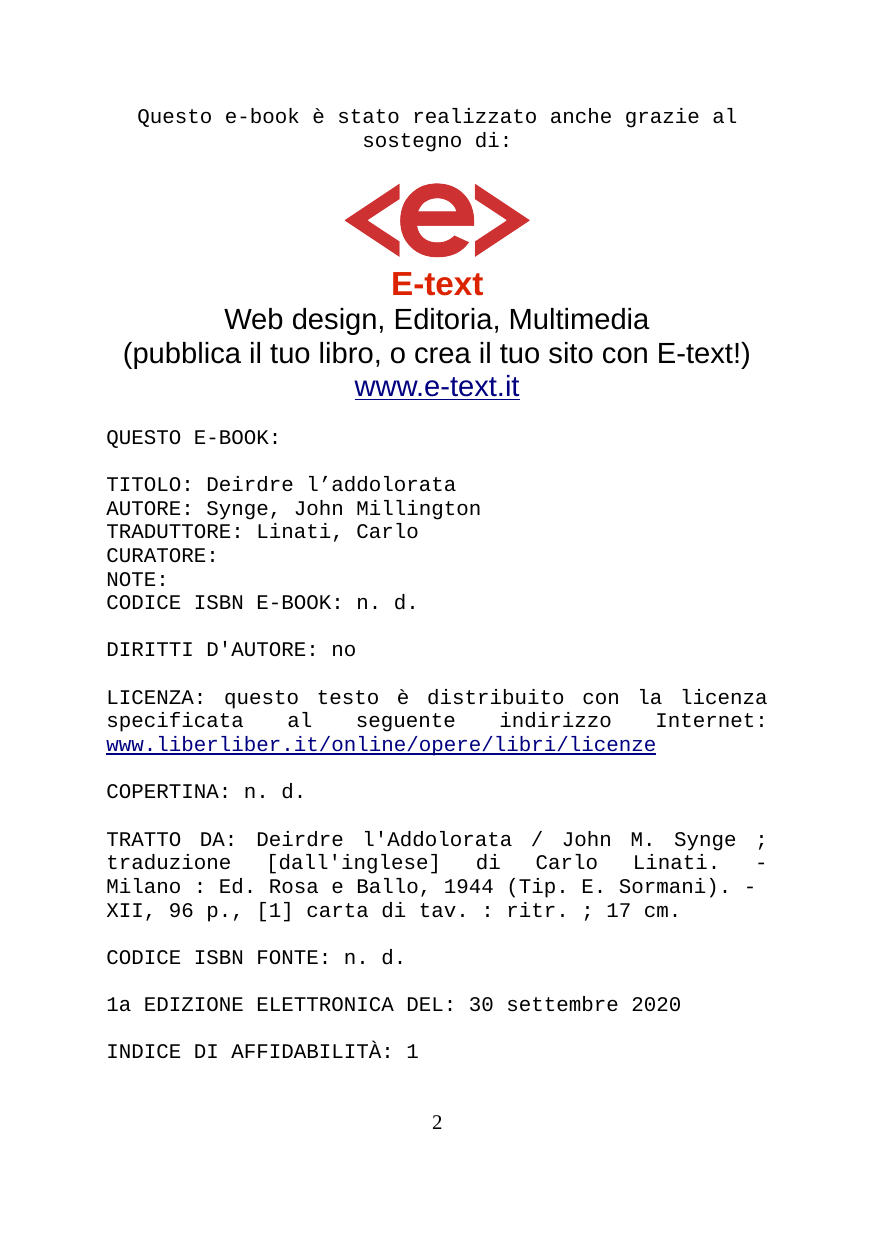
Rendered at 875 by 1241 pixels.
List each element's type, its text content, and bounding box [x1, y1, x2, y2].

text TITOLO: Deirdre l’addolorata [106, 474, 768, 498]
text INDICE DI AFFIDABILITÀ: 1 [106, 1041, 768, 1065]
text Web design, Editoria, Multimedia [106, 302, 768, 336]
text LICENZA: questo testo è distribuito con la licenza specificata al seguente indirizzo Internet: www.liberliber.it/online/opere/libri/licenze [106, 687, 768, 758]
text NOTE: [106, 568, 768, 592]
text AUTORE: Synge, John Millington [106, 498, 768, 521]
text CODICE ISBN FONTE: n. d. [106, 947, 768, 971]
text QUESTO E-BOOK: [106, 427, 768, 450]
text Questo e-book è stato realizzato anche grazie al sostegno di: [106, 106, 768, 153]
text CODICE ISBN E-BOOK: n. d. [106, 592, 768, 616]
text TRATTO DA: Deirdre l'Addolorata / John M. Synge ; traduzione [dall'inglese] di Carlo Linati. - Milano : Ed. Rosa e Ballo, 1944 (Tip. E. Sormani). - [106, 829, 768, 899]
text XII, 96 p., [1] carta di tav. : ritr. ; 17 cm. [106, 899, 768, 923]
text DIRITTI D'AUTORE: no [106, 639, 768, 663]
text COPERTINA: n. d. [106, 781, 768, 805]
text 1a EDIZIONE ELETTRONICA DEL: 30 settembre 2020 [106, 994, 768, 1018]
text E-text [106, 264, 768, 302]
picture [343, 183, 531, 258]
text CURATORE: [106, 545, 768, 568]
text TRADUTTORE: Linati, Carlo [106, 521, 768, 545]
text (pubblica il tuo libro, o crea il tuo sito con E-text!) [106, 336, 768, 369]
text www.e-text.it [106, 369, 768, 403]
